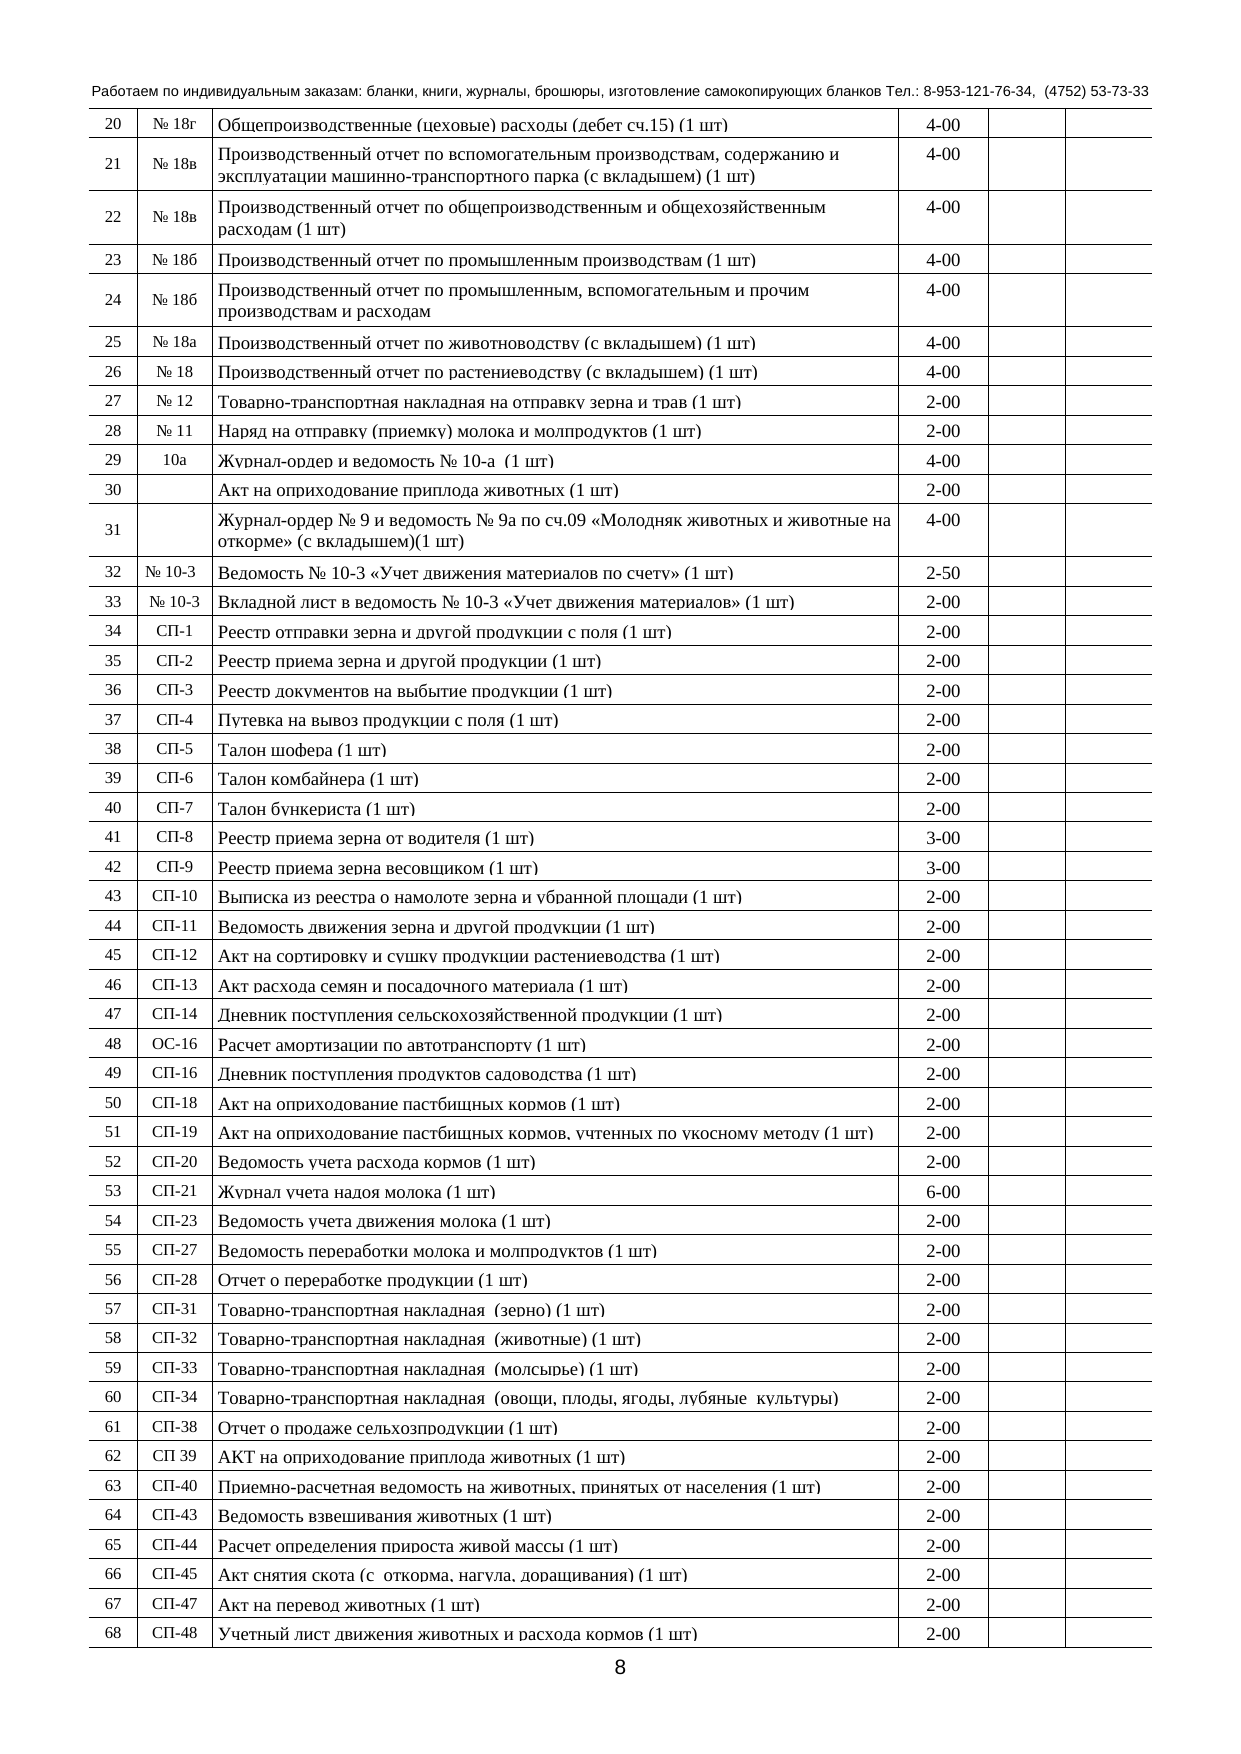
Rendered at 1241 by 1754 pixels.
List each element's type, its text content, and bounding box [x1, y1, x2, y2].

table_cell [1066, 852, 1152, 880]
table_cell 3-00 [899, 822, 988, 851]
table_cell Ведомость учета расхода кормов (1 шт) [213, 1147, 898, 1175]
table_cell 6-00 [899, 1176, 988, 1204]
table_cell 53 [89, 1176, 137, 1204]
table_cell 2-00 [899, 1294, 988, 1322]
table_cell Производственный отчет по промышленным, вспомогательным и прочим производствам и расходам [213, 274, 898, 326]
table_cell СП-40 [138, 1471, 212, 1499]
table_cell 24 [89, 274, 137, 326]
table_cell № 18а [138, 327, 212, 356]
table_cell 4-00 [899, 245, 988, 273]
table_cell [989, 357, 1065, 385]
table_cell [1066, 881, 1152, 910]
table_cell [1066, 475, 1152, 503]
table_cell Производственный отчет по вспомогательным производствам, содержанию и эксплуатации машинно-транспортного парка (с вкладышем) (1 шт) [213, 138, 898, 190]
table_cell [1066, 1441, 1152, 1470]
table_cell [989, 822, 1065, 851]
table_cell 2-00 [899, 793, 988, 821]
table_cell [1066, 1382, 1152, 1411]
table_cell 58 [89, 1324, 137, 1352]
table_cell [989, 1294, 1065, 1322]
table_cell Журнал-ордер № 9 и ведомость № 9а по сч.09 «Молодняк животных и животные на откорме» (с вкладышем)(1 шт) [213, 504, 898, 556]
table_cell [1066, 1559, 1152, 1588]
table_cell Отчет о продаже сельхозпродукции (1 шт) [213, 1412, 898, 1440]
table_cell [1066, 675, 1152, 703]
table_cell [989, 1235, 1065, 1263]
table_cell Расчет амортизации по автотранспорту (1 шт) [213, 1029, 898, 1057]
table_cell 50 [89, 1088, 137, 1116]
table_cell 2-00 [899, 675, 988, 703]
table_cell [1066, 1412, 1152, 1440]
table_cell 33 [89, 587, 137, 615]
table_cell [989, 675, 1065, 703]
table_cell Акт на оприходование приплода животных (1 шт) [213, 475, 898, 503]
table_cell № 12 [138, 386, 212, 414]
table_cell 4-00 [899, 109, 988, 137]
table_cell СП-18 [138, 1088, 212, 1116]
table_cell [989, 646, 1065, 674]
table_cell 65 [89, 1530, 137, 1558]
table_cell [1066, 822, 1152, 851]
table_cell [989, 852, 1065, 880]
table_cell 20 [89, 109, 137, 137]
table_cell [989, 1117, 1065, 1146]
table_cell [1066, 1176, 1152, 1204]
table_cell 2-00 [899, 475, 988, 503]
table_cell [989, 1176, 1065, 1204]
table_cell 68 [89, 1618, 137, 1647]
table_cell № 18в [138, 138, 212, 190]
table_cell 2-00 [899, 1324, 988, 1352]
table_cell Реестр отправки зерна и другой продукции с поля (1 шт) [213, 616, 898, 644]
table_cell Приемно-расчетная ведомость на животных, принятых от населения (1 шт) [213, 1471, 898, 1499]
table_cell [1066, 1088, 1152, 1116]
table_cell Товарно-транспортная накладная (молсырье) (1 шт) [213, 1353, 898, 1381]
table_cell [1066, 940, 1152, 969]
table_cell 66 [89, 1559, 137, 1588]
table_cell [1066, 1618, 1152, 1647]
table_cell [1066, 504, 1152, 556]
table_cell СП-38 [138, 1412, 212, 1440]
table_cell 21 [89, 138, 137, 190]
table_cell Товарно-транспортная накладная (овощи, плоды, ягоды, лубяные культуры) [213, 1382, 898, 1411]
table_cell 2-00 [899, 940, 988, 969]
table_cell Выписка из реестра о намолоте зерна и убранной площади (1 шт) [213, 881, 898, 910]
table_cell АКТ на оприходование приплода животных (1 шт) [213, 1441, 898, 1470]
table_cell Реестр приема зерна и другой продукции (1 шт) [213, 646, 898, 674]
table_cell Товарно-транспортная накладная (животные) (1 шт) [213, 1324, 898, 1352]
table_cell СП-43 [138, 1500, 212, 1529]
table_cell [989, 1382, 1065, 1411]
table_cell [989, 970, 1065, 998]
table_cell [989, 1471, 1065, 1499]
table_cell Реестр документов на выбытие продукции (1 шт) [213, 675, 898, 703]
table_cell [1066, 1500, 1152, 1529]
table_cell 2-00 [899, 1058, 988, 1087]
table_cell 4-00 [899, 191, 988, 243]
table_cell [989, 386, 1065, 414]
table_cell Акт на оприходование пастбищных кормов (1 шт) [213, 1088, 898, 1116]
table_cell Акт на оприходование пастбищных кормов, учтенных по укосному методу (1 шт) [213, 1117, 898, 1146]
table_cell 2-00 [899, 587, 988, 615]
table_cell [1066, 1029, 1152, 1057]
table_cell 2-00 [899, 1412, 988, 1440]
table_cell 25 [89, 327, 137, 356]
table_cell 2-00 [899, 1265, 988, 1293]
table_cell СП-45 [138, 1559, 212, 1588]
table_cell 51 [89, 1117, 137, 1146]
table_cell 2-00 [899, 911, 988, 939]
table_cell 2-00 [899, 616, 988, 644]
table_cell Реестр приема зерна весовщиком (1 шт) [213, 852, 898, 880]
table_cell Дневник поступления продуктов садоводства (1 шт) [213, 1058, 898, 1087]
table_cell 4-00 [899, 327, 988, 356]
table_cell [989, 1353, 1065, 1381]
table_cell СП-11 [138, 911, 212, 939]
table_cell [1066, 138, 1152, 190]
table_cell 4-00 [899, 357, 988, 385]
table_cell Талон комбайнера (1 шт) [213, 764, 898, 792]
table_cell 2-00 [899, 1559, 988, 1588]
table_cell [1066, 1265, 1152, 1293]
table_cell Ведомость движения зерна и другой продукции (1 шт) [213, 911, 898, 939]
table_cell № 18 [138, 357, 212, 385]
table_cell Ведомость № 10-3 «Учет движения материалов по счету» (1 шт) [213, 557, 898, 586]
table_cell [1066, 386, 1152, 414]
table_cell [1066, 191, 1152, 243]
table_cell [989, 109, 1065, 137]
table_cell 2-00 [899, 1206, 988, 1234]
table_cell Реестр приема зерна от водителя (1 шт) [213, 822, 898, 851]
table_cell [1066, 1471, 1152, 1499]
table_cell [138, 504, 212, 556]
table_cell Производственный отчет по растениеводству (с вкладышем) (1 шт) [213, 357, 898, 385]
table_cell [1066, 999, 1152, 1028]
table_cell 34 [89, 616, 137, 644]
table_cell 39 [89, 764, 137, 792]
table_cell [1066, 705, 1152, 733]
table_cell [1066, 734, 1152, 762]
table_cell 46 [89, 970, 137, 998]
table_cell СП-2 [138, 646, 212, 674]
table_cell 54 [89, 1206, 137, 1234]
table_cell [1066, 557, 1152, 586]
table_cell 2-00 [899, 1441, 988, 1470]
table_cell 2-00 [899, 1382, 988, 1411]
table_cell СП-7 [138, 793, 212, 821]
table_cell 63 [89, 1471, 137, 1499]
table_cell 61 [89, 1412, 137, 1440]
table_cell [1066, 1147, 1152, 1175]
table_cell Ведомость учета движения молока (1 шт) [213, 1206, 898, 1234]
table_cell [989, 999, 1065, 1028]
table_cell 2-00 [899, 705, 988, 733]
table_cell Акт на сортировку и сушку продукции растениеводства (1 шт) [213, 940, 898, 969]
table_cell Учетный лист движения животных и расхода кормов (1 шт) [213, 1618, 898, 1647]
table_cell Товарно-транспортная накладная (зерно) (1 шт) [213, 1294, 898, 1322]
table_cell СП-31 [138, 1294, 212, 1322]
table_cell [989, 793, 1065, 821]
table_cell [989, 616, 1065, 644]
table_cell 30 [89, 475, 137, 503]
table_cell № 10-3 [138, 557, 212, 586]
table_cell 2-00 [899, 646, 988, 674]
table_cell [1066, 245, 1152, 273]
table_cell [989, 1206, 1065, 1234]
table_cell [1066, 911, 1152, 939]
table_cell [1066, 970, 1152, 998]
table_cell Талон бункериста (1 шт) [213, 793, 898, 821]
table_cell [1066, 1058, 1152, 1087]
table_cell СП-47 [138, 1589, 212, 1617]
table_cell СП-10 [138, 881, 212, 910]
table_cell 57 [89, 1294, 137, 1322]
table_cell № 18г [138, 109, 212, 137]
table_cell 2-00 [899, 1618, 988, 1647]
table_cell 2-00 [899, 1235, 988, 1263]
table_cell [989, 1589, 1065, 1617]
table_cell [989, 734, 1065, 762]
table_cell [989, 245, 1065, 273]
table_cell [989, 1147, 1065, 1175]
table_cell [989, 475, 1065, 503]
table_cell [989, 1530, 1065, 1558]
table_cell Акт расхода семян и посадочного материала (1 шт) [213, 970, 898, 998]
table_cell [989, 557, 1065, 586]
table_cell 2-00 [899, 1353, 988, 1381]
table_cell 22 [89, 191, 137, 243]
table_cell [989, 445, 1065, 473]
table_cell 49 [89, 1058, 137, 1087]
table_cell [1066, 1235, 1152, 1263]
table_cell [1066, 416, 1152, 444]
table_cell Производственный отчет по промышленным производствам (1 шт) [213, 245, 898, 273]
table_cell [989, 1324, 1065, 1352]
table_cell Общепроизводственные (цеховые) расходы (дебет сч.15) (1 шт) [213, 109, 898, 137]
table_cell 2-00 [899, 764, 988, 792]
table_cell 2-00 [899, 386, 988, 414]
table_cell № 18б [138, 274, 212, 326]
table_cell 64 [89, 1500, 137, 1529]
table_cell Ведомость переработки молока и молпродуктов (1 шт) [213, 1235, 898, 1263]
table_cell [1066, 274, 1152, 326]
table_cell 2-00 [899, 1500, 988, 1529]
table_cell СП-21 [138, 1176, 212, 1204]
table_cell СП-9 [138, 852, 212, 880]
table_cell СП-34 [138, 1382, 212, 1411]
table_cell СП-14 [138, 999, 212, 1028]
table_cell [1066, 1589, 1152, 1617]
table_cell СП-6 [138, 764, 212, 792]
table_cell СП-3 [138, 675, 212, 703]
table_cell 2-00 [899, 970, 988, 998]
table_cell [989, 764, 1065, 792]
table_cell [1066, 1324, 1152, 1352]
table_cell Ведомость взвешивания животных (1 шт) [213, 1500, 898, 1529]
table_cell Талон шофера (1 шт) [213, 734, 898, 762]
table_cell [1066, 1294, 1152, 1322]
table_cell 38 [89, 734, 137, 762]
table_cell 36 [89, 675, 137, 703]
table_cell [989, 1412, 1065, 1440]
table_cell 4-00 [899, 445, 988, 473]
table_cell 35 [89, 646, 137, 674]
table_cell Наряд на отправку (приемку) молока и молпродуктов (1 шт) [213, 416, 898, 444]
table_cell Дневник поступления сельскохозяйственной продукции (1 шт) [213, 999, 898, 1028]
table_cell 4-00 [899, 504, 988, 556]
table_cell Производственный отчет по животноводству (с вкладышем) (1 шт) [213, 327, 898, 356]
table_cell 45 [89, 940, 137, 969]
table_cell 2-00 [899, 881, 988, 910]
table_cell [1066, 1117, 1152, 1146]
table_cell СП-32 [138, 1324, 212, 1352]
table_cell 43 [89, 881, 137, 910]
table_cell 31 [89, 504, 137, 556]
table_cell 2-00 [899, 1117, 988, 1146]
table_cell СП-48 [138, 1618, 212, 1647]
table_cell СП-33 [138, 1353, 212, 1381]
table_cell 47 [89, 999, 137, 1028]
table_cell 2-00 [899, 1589, 988, 1617]
table_cell СП-4 [138, 705, 212, 733]
table_cell 27 [89, 386, 137, 414]
table_cell 4-00 [899, 138, 988, 190]
table_cell [1066, 327, 1152, 356]
table_cell Акт на перевод животных (1 шт) [213, 1589, 898, 1617]
table_cell 32 [89, 557, 137, 586]
table_cell 67 [89, 1589, 137, 1617]
table_cell [989, 274, 1065, 326]
table_cell [989, 940, 1065, 969]
table_cell № 18в [138, 191, 212, 243]
table_cell 2-00 [899, 1147, 988, 1175]
table_cell СП-20 [138, 1147, 212, 1175]
table_cell ОС-16 [138, 1029, 212, 1057]
table_cell [989, 327, 1065, 356]
table_cell 55 [89, 1235, 137, 1263]
table_cell № 18б [138, 245, 212, 273]
table_cell [989, 881, 1065, 910]
table_cell 23 [89, 245, 137, 273]
table_cell 42 [89, 852, 137, 880]
table_cell СП-8 [138, 822, 212, 851]
table_cell 59 [89, 1353, 137, 1381]
table_cell Журнал-ордер и ведомость № 10-а (1 шт) [213, 445, 898, 473]
table_cell СП-1 [138, 616, 212, 644]
table_cell [989, 138, 1065, 190]
table_cell Вкладной лист в ведомость № 10-3 «Учет движения материалов» (1 шт) [213, 587, 898, 615]
table_cell 4-00 [899, 274, 988, 326]
table_cell [1066, 764, 1152, 792]
table_cell 2-50 [899, 557, 988, 586]
table_cell 2-00 [899, 1471, 988, 1499]
table_cell 2-00 [899, 999, 988, 1028]
table_cell [1066, 357, 1152, 385]
table_cell 29 [89, 445, 137, 473]
table_cell [989, 1265, 1065, 1293]
table_cell [989, 416, 1065, 444]
table_cell 2-00 [899, 1530, 988, 1558]
table_cell [1066, 109, 1152, 137]
table_cell Расчет определения прироста живой массы (1 шт) [213, 1530, 898, 1558]
table_cell СП-12 [138, 940, 212, 969]
table_cell СП-19 [138, 1117, 212, 1146]
table_cell [989, 587, 1065, 615]
table_cell [989, 911, 1065, 939]
table_cell СП 39 [138, 1441, 212, 1470]
table_cell 28 [89, 416, 137, 444]
table_cell 56 [89, 1265, 137, 1293]
table_cell Отчет о переработке продукции (1 шт) [213, 1265, 898, 1293]
table_cell 3-00 [899, 852, 988, 880]
table_cell 40 [89, 793, 137, 821]
table_cell 26 [89, 357, 137, 385]
table_cell СП-27 [138, 1235, 212, 1263]
table_cell 44 [89, 911, 137, 939]
table_cell [1066, 793, 1152, 821]
table_cell [989, 1088, 1065, 1116]
table_cell [1066, 1206, 1152, 1234]
table_cell [1066, 646, 1152, 674]
table_cell [989, 705, 1065, 733]
table_cell 52 [89, 1147, 137, 1175]
table_cell [989, 1618, 1065, 1647]
table_cell [989, 1029, 1065, 1057]
table_cell [989, 504, 1065, 556]
table_cell [1066, 1353, 1152, 1381]
table_cell 2-00 [899, 416, 988, 444]
table_cell Журнал учета надоя молока (1 шт) [213, 1176, 898, 1204]
table_cell СП-16 [138, 1058, 212, 1087]
table_cell [989, 191, 1065, 243]
table_cell 41 [89, 822, 137, 851]
table_cell Товарно-транспортная накладная на отправку зерна и трав (1 шт) [213, 386, 898, 414]
table_cell [1066, 1530, 1152, 1558]
table_cell № 11 [138, 416, 212, 444]
table_cell [989, 1441, 1065, 1470]
table_cell СП-13 [138, 970, 212, 998]
table_cell 2-00 [899, 1029, 988, 1057]
table_cell Путевка на вывоз продукции с поля (1 шт) [213, 705, 898, 733]
table_cell [1066, 587, 1152, 615]
table_cell СП-5 [138, 734, 212, 762]
table_cell 2-00 [899, 734, 988, 762]
table_cell СП-28 [138, 1265, 212, 1293]
table_cell [1066, 616, 1152, 644]
table_cell 60 [89, 1382, 137, 1411]
table_cell Производственный отчет по общепроизводственным и общехозяйственным расходам (1 шт) [213, 191, 898, 243]
table_cell 10а [138, 445, 212, 473]
table_cell [138, 475, 212, 503]
table_cell 62 [89, 1441, 137, 1470]
table_cell СП-44 [138, 1530, 212, 1558]
table_cell 37 [89, 705, 137, 733]
table_cell Акт снятия скота (с откорма, нагула, доращивания) (1 шт) [213, 1559, 898, 1588]
table_cell [989, 1500, 1065, 1529]
table_cell 48 [89, 1029, 137, 1057]
table_cell № 10-3 [138, 587, 212, 615]
table_cell [989, 1559, 1065, 1588]
table_cell СП-23 [138, 1206, 212, 1234]
table_cell 2-00 [899, 1088, 988, 1116]
table_cell [989, 1058, 1065, 1087]
table_cell [1066, 445, 1152, 473]
